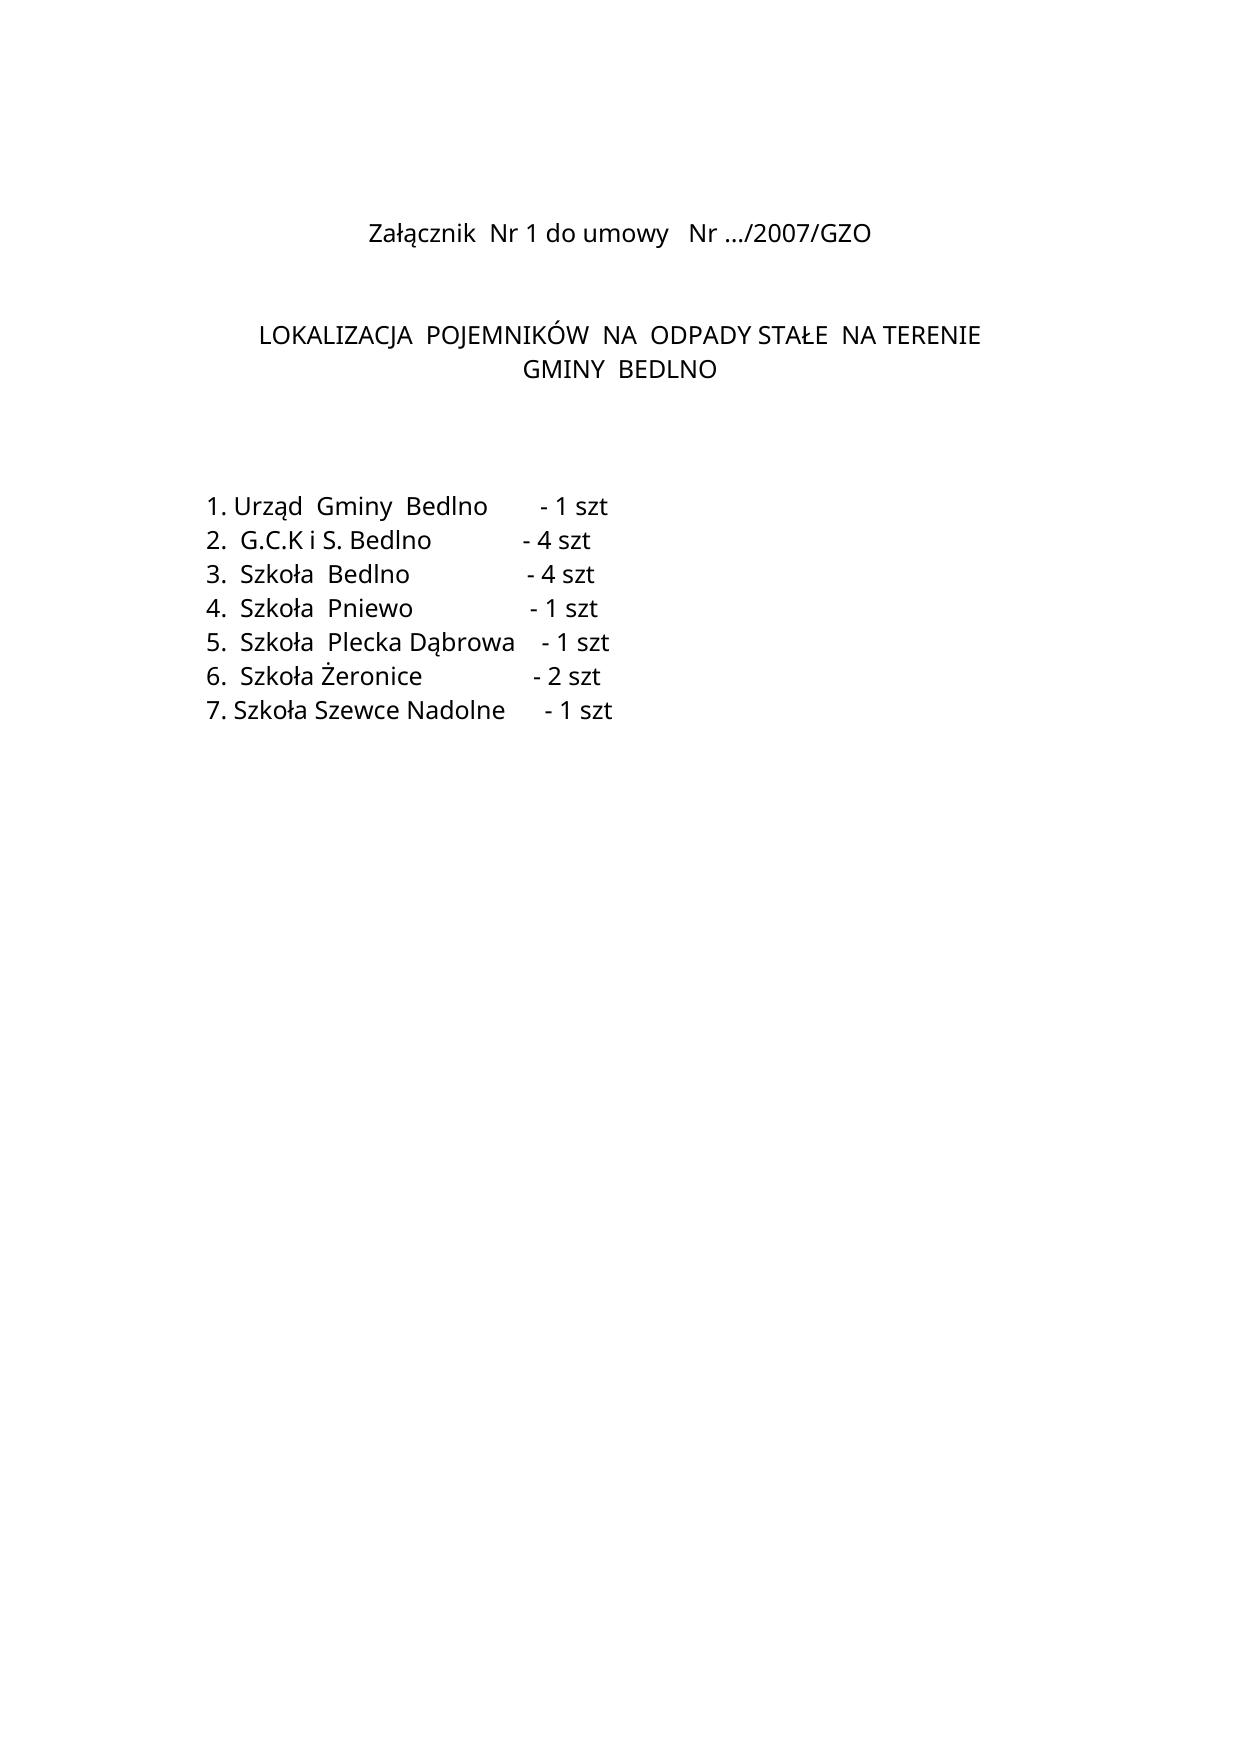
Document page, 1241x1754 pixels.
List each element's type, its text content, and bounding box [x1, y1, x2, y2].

text 7. Szkoła Szewce Nadolne - 1 szt [148, 693, 1092, 727]
text 2. G.C.K i S. Bedlno - 4 szt [148, 522, 1092, 556]
text 1. Urząd Gminy Bedlno - 1 szt [148, 488, 1092, 522]
text 3. Szkoła Bedlno - 4 szt [148, 556, 1092, 590]
text GMINY BEDLNO [148, 352, 1092, 386]
text 5. Szkoła Plecka Dąbrowa - 1 szt 6. Szkoła Żeronice - 2 szt [148, 624, 1092, 693]
text LOKALIZACJA POJEMNIKÓW NA ODPADY STAŁE NA TERENIE [148, 318, 1092, 352]
text Załącznik Nr 1 do umowy Nr …/2007/GZO [148, 216, 1092, 250]
text 4. Szkoła Pniewo - 1 szt [148, 590, 1092, 624]
